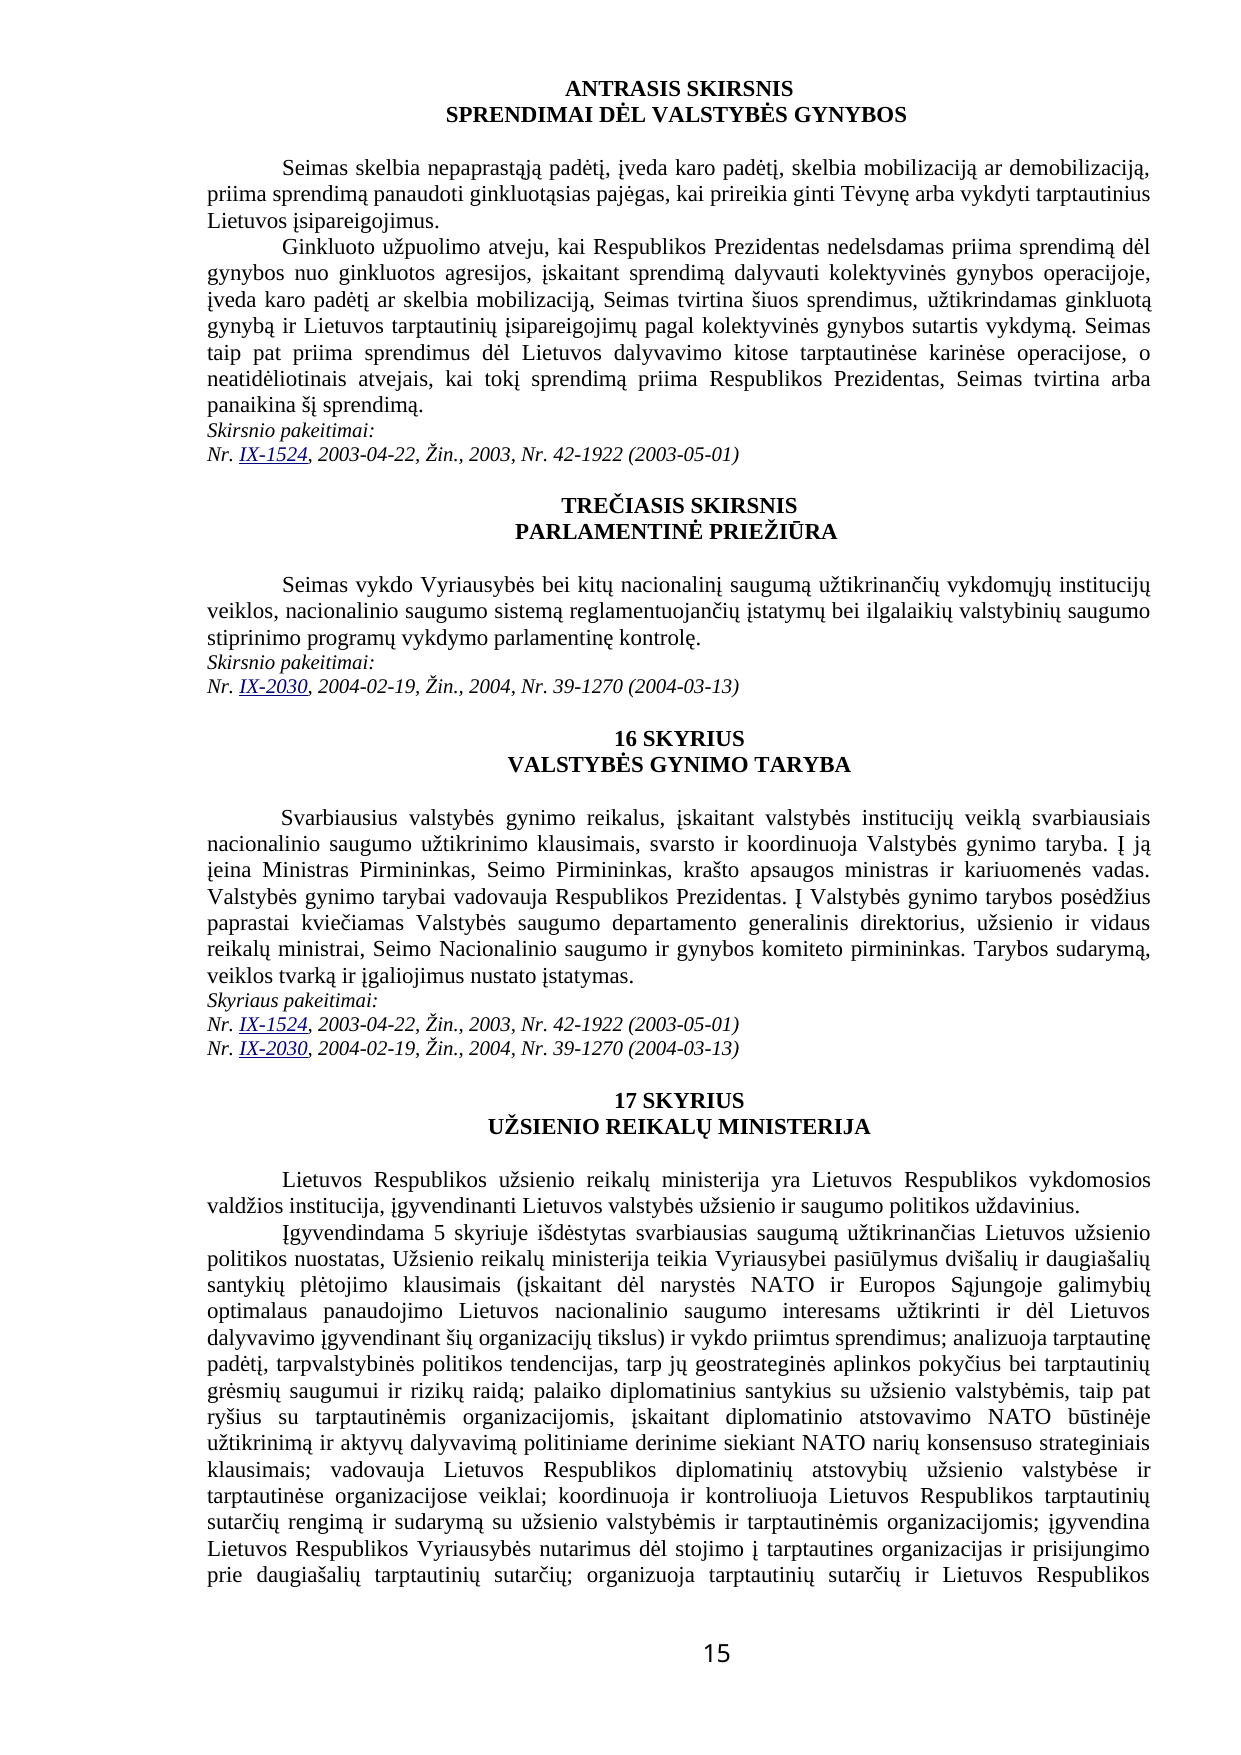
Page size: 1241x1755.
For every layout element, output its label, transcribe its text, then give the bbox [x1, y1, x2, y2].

text Skirsnio pakeitimai: [207, 650, 1152, 674]
text Skirsnio pakeitimai: [207, 418, 1152, 442]
text Seimas skelbia nepaprastąją padėtį, įveda karo padėtį, skelbia mobilizaciją ar demobilizaciją, priima sprendimą panaudoti ginkluotąsias pajėgas, kai prireikia ginti Tėvynę arba vykdyti tarptautinius Lietuvos įsipareigojimus. [207, 154, 1152, 233]
text SPRENDIMAI DĖL VALSTYBĖS GYNYBOS [207, 101, 1152, 128]
text Nr. IX-1524, 2003-04-22, Žin., 2003, Nr. 42-1922 (2003-05-01) [207, 442, 1152, 466]
text Skyriaus pakeitimai: [207, 988, 1152, 1012]
text Ginkluoto užpuolimo atveju, kai Respublikos Prezidentas nedelsdamas priima sprendimą dėl gynybos nuo ginkluotos agresijos, įskaitant sprendimą dalyvauti kolektyvinės gynybos operacijoje, įveda karo padėtį ar skelbia mobilizaciją, Seimas tvirtina šiuos sprendimus, užtikrindamas ginkluotą gynybą ir Lietuvos tarptautinių įsipareigojimų pagal kolektyvinės gynybos sutartis vykdymą. Seimas taip pat priima sprendimus dėl Lietuvos dalyvavimo kitose tarptautinėse karinėse operacijose, o neatidėliotinais atvejais, kai tokį sprendimą priima Respublikos Prezidentas, Seimas tvirtina arba panaikina šį sprendimą. [207, 233, 1152, 418]
text Nr. IX-2030, 2004-02-19, Žin., 2004, Nr. 39-1270 (2004-03-13) [207, 1036, 1152, 1060]
text 16 skyrius [207, 725, 1152, 751]
text Seimas vykdo Vyriausybės bei kitų nacionalinį saugumą užtikrinančių vykdomųjų institucijų veiklos, nacionalinio saugumo sistemą reglamentuojančių įstatymų bei ilgalaikių valstybinių saugumo stiprinimo programų vykdymo parlamentinę kontrolę. [207, 571, 1152, 650]
text Lietuvos Respublikos užsienio reikalų ministerija yra Lietuvos Respublikos vykdomosios valdžios institucija, įgyvendinanti Lietuvos valstybės užsienio ir saugumo politikos uždavinius. [207, 1166, 1152, 1218]
text 17 SKYRIUS [207, 1087, 1152, 1113]
text Svarbiausius valstybės gynimo reikalus, įskaitant valstybės institucijų veiklą svarbiausiais nacionalinio saugumo užtikrinimo klausimais, svarsto ir koordinuoja Valstybės gynimo taryba. Į ją įeina Ministras Pirmininkas, Seimo Pirmininkas, krašto apsaugos ministras ir kariuomenės vadas. Valstybės gynimo tarybai vadovauja Respublikos Prezidentas. Į Valstybės gynimo tarybos posėdžius paprastai kviečiamas Valstybės saugumo departamento generalinis direktorius, užsienio ir vidaus reikalų ministrai, Seimo Nacionalinio saugumo ir gynybos komiteto pirmininkas. Tarybos sudarymą, veiklos tvarką ir įgaliojimus nustato įstatymas. [207, 804, 1152, 988]
text PARLAMENTINĖ PRIEŽIŪRA [207, 518, 1152, 545]
text Nr. IX-2030, 2004-02-19, Žin., 2004, Nr. 39-1270 (2004-03-13) [207, 674, 1152, 698]
text AntrasIS skirsnis [207, 75, 1152, 101]
subtitle VALSTYBĖS GYNIMO TARYBA [207, 751, 1152, 777]
text Įgyvendindama 5 skyriuje išdėstytas svarbiausias saugumą užtikrinančias Lietuvos užsienio politikos nuostatas, Užsienio reikalų ministerija teikia Vyriausybei pasiūlymus dvišalių ir daugiašalių santykių plėtojimo klausimais (įskaitant dėl narystės NATO ir Europos Sąjungoje galimybių optimalaus panaudojimo Lietuvos nacionalinio saugumo interesams užtikrinti ir dėl Lietuvos dalyvavimo įgyvendinant šių organizacijų tikslus) ir vykdo priimtus sprendimus; analizuoja tarptautinę padėtį, tarpvalstybinės politikos tendencijas, tarp jų geostrateginės aplinkos pokyčius bei tarptautinių grėsmių saugumui ir rizikų raidą; palaiko diplomatinius santykius su užsienio valstybėmis, taip pat ryšius su tarptautinėmis organizacijomis, įskaitant diplomatinio atstovavimo NATO būstinėje užtikrinimą ir aktyvų dalyvavimą politiniame derinime siekiant NATO narių konsensuso strateginiais klausimais; vadovauja Lietuvos Respublikos diplomatinių atstovybių užsienio valstybėse ir tarptautinėse organizacijose veiklai; koordinuoja ir kontroliuoja Lietuvos Respublikos tarptautinių sutarčių rengimą ir sudarymą su užsienio valstybėmis ir tarptautinėmis organizacijomis; įgyvendina Lietuvos Respublikos Vyriausybės nutarimus dėl stojimo į tarptautines organizacijas ir prisijungimo prie daugiašalių tarptautinių sutarčių; organizuoja tarptautinių sutarčių ir Lietuvos Respublikos [207, 1218, 1152, 1587]
subtitle UŽSIENIO REIKALŲ MINISTERIJA [207, 1113, 1152, 1139]
text TrečiasIS skirsnis [207, 492, 1152, 518]
text Nr. IX-1524, 2003-04-22, Žin., 2003, Nr. 42-1922 (2003-05-01) [207, 1012, 1152, 1036]
